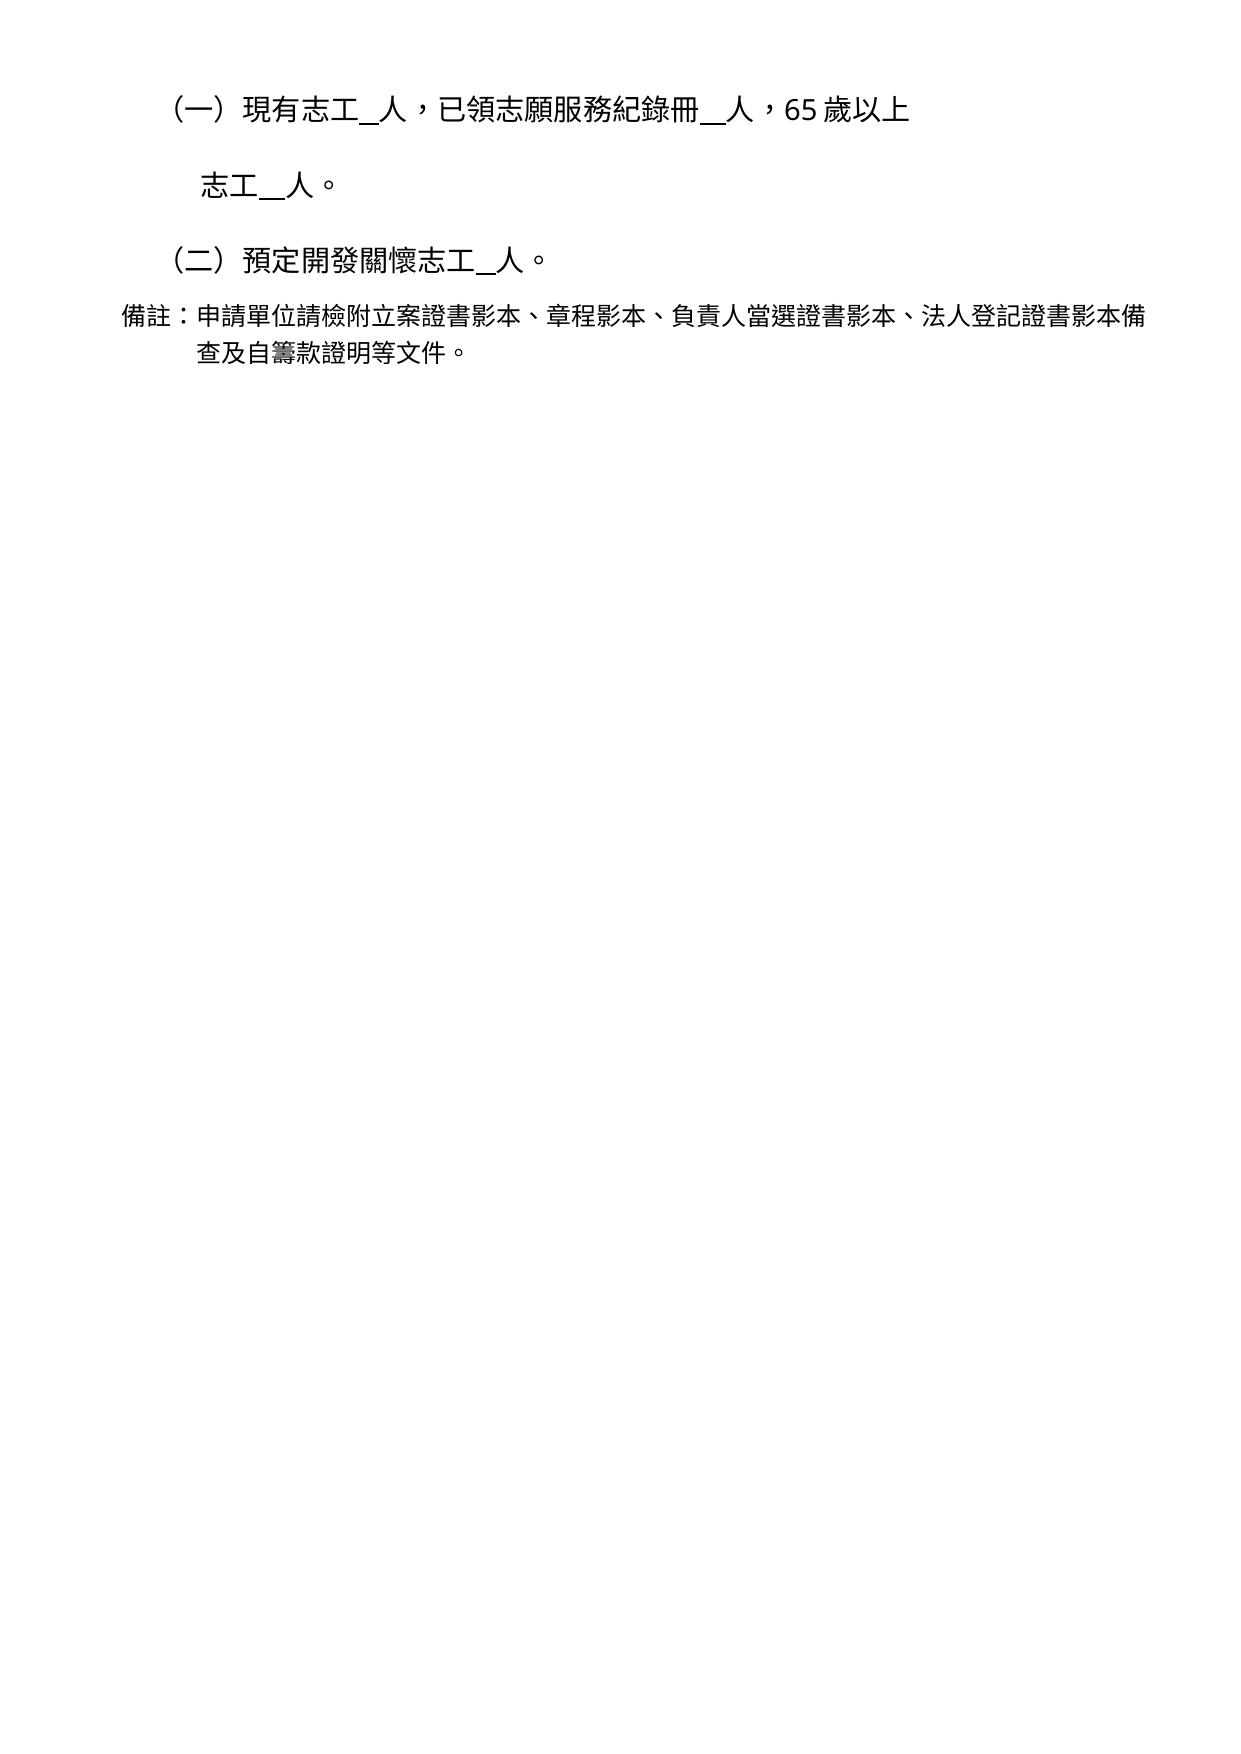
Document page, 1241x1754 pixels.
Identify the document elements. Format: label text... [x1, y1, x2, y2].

text 志工 人。 [140, 146, 1152, 221]
text 備註：申請單位請檢附立案證書影本、章程影本、負責人當選證書影本、法人登記證書影本備查及自籌款證明等文件。 [121, 296, 1152, 371]
text （二）預定開發關懷志工 人。 [140, 221, 1152, 296]
text （一）現有志工 人，已領志願服務紀錄冊 人，65歲以上 [140, 71, 1152, 146]
